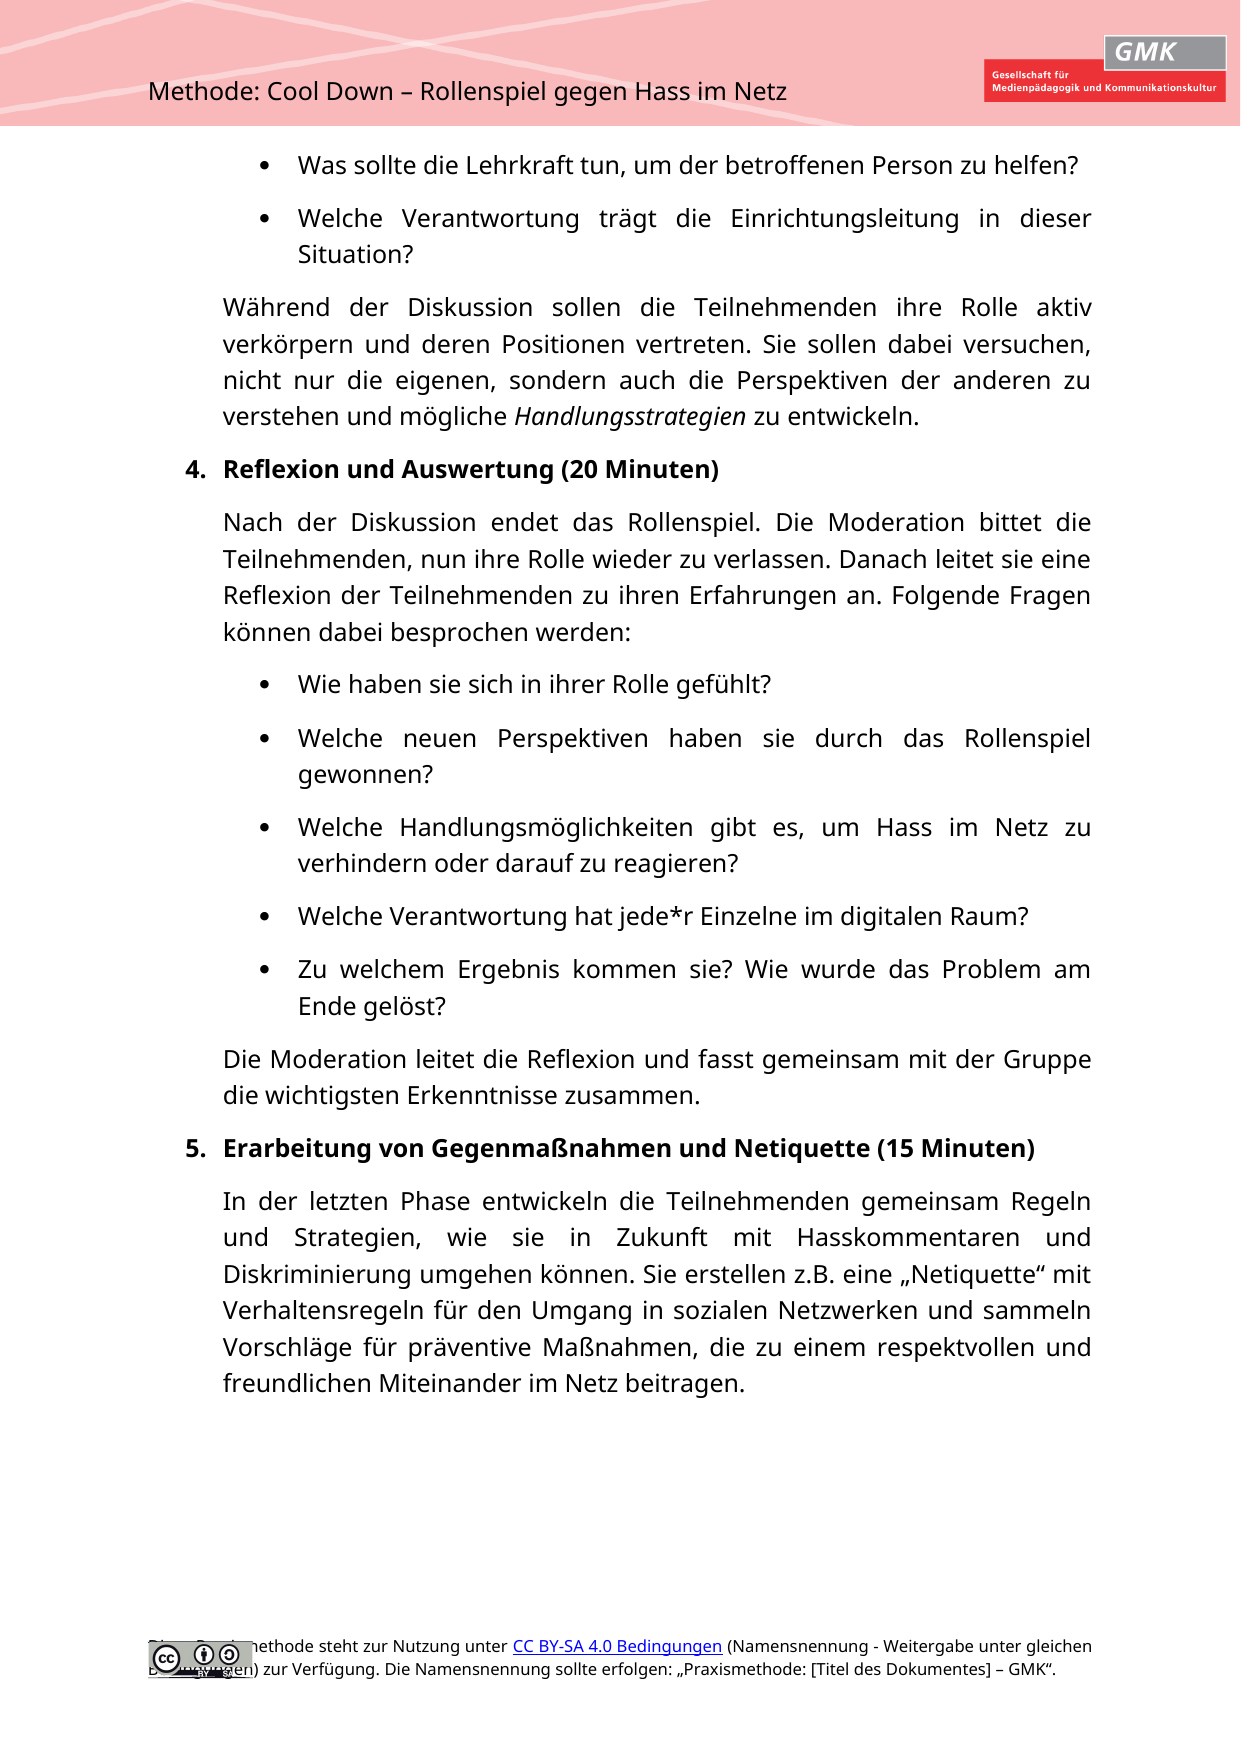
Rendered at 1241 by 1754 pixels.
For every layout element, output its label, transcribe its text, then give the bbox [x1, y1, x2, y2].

list Erarbeitung von Gegenmaßnahmen und Netiquette (15 Minuten) [185, 1131, 1093, 1165]
list Zu welchem Ergebnis kommen sie? Wie wurde das Problem am Ende gelöst? [260, 952, 1093, 1022]
list Welche Verantwortung trägt die Einrichtungsleitung in dieser Situation? [260, 201, 1093, 271]
text Während der Diskussion sollen die Teilnehmenden ihre Rolle aktiv verkörpern und deren Positionen vertreten. Sie sollen dabei versuchen, nicht nur die eigenen, sondern auch die Perspektiven der anderen zu verstehen und mögliche Handlungsstrategien zu entwickeln. [223, 290, 1093, 433]
list Welche neuen Perspektiven haben sie durch das Rollenspiel gewonnen? [260, 720, 1093, 791]
list Welche Handlungsmöglichkeiten gibt es, um Hass im Netz zu verhindern oder darauf zu reagieren? [260, 809, 1093, 880]
list Nach der Diskussion endet das Rollenspiel. Die Moderation bittet die Teilnehmenden, nun ihre Rolle wieder zu verlassen. Danach leitet sie eine Reflexion der Teilnehmenden zu ihren Erfahrungen an. Folgende Fragen können dabei besprochen werden: [223, 505, 1093, 648]
list Was sollte die Lehrkraft tun, um der betroffenen Person zu helfen? [260, 148, 1093, 182]
list Reflexion und Auswertung (20 Minuten) [185, 452, 1093, 486]
list Welche Verantwortung hat jede*r Einzelne im digitalen Raum? [260, 899, 1093, 933]
list In der letzten Phase entwickeln die Teilnehmenden gemeinsam Regeln und Strategien, wie sie in Zukunft mit Hasskommentaren und Diskriminierung umgehen können. Sie erstellen z.B. eine „Netiquette“ mit Verhaltensregeln für den Umgang in sozialen Netzwerken und sammeln Vorschläge für präventive Maßnahmen, die zu einem respektvollen und freundlichen Miteinander im Netz beitragen. [223, 1184, 1093, 1399]
text Die Moderation leitet die Reflexion und fasst gemeinsam mit der Gruppe die wichtigsten Erkenntnisse zusammen. [223, 1041, 1093, 1112]
list Wie haben sie sich in ihrer Rolle gefühlt? [260, 667, 1093, 701]
